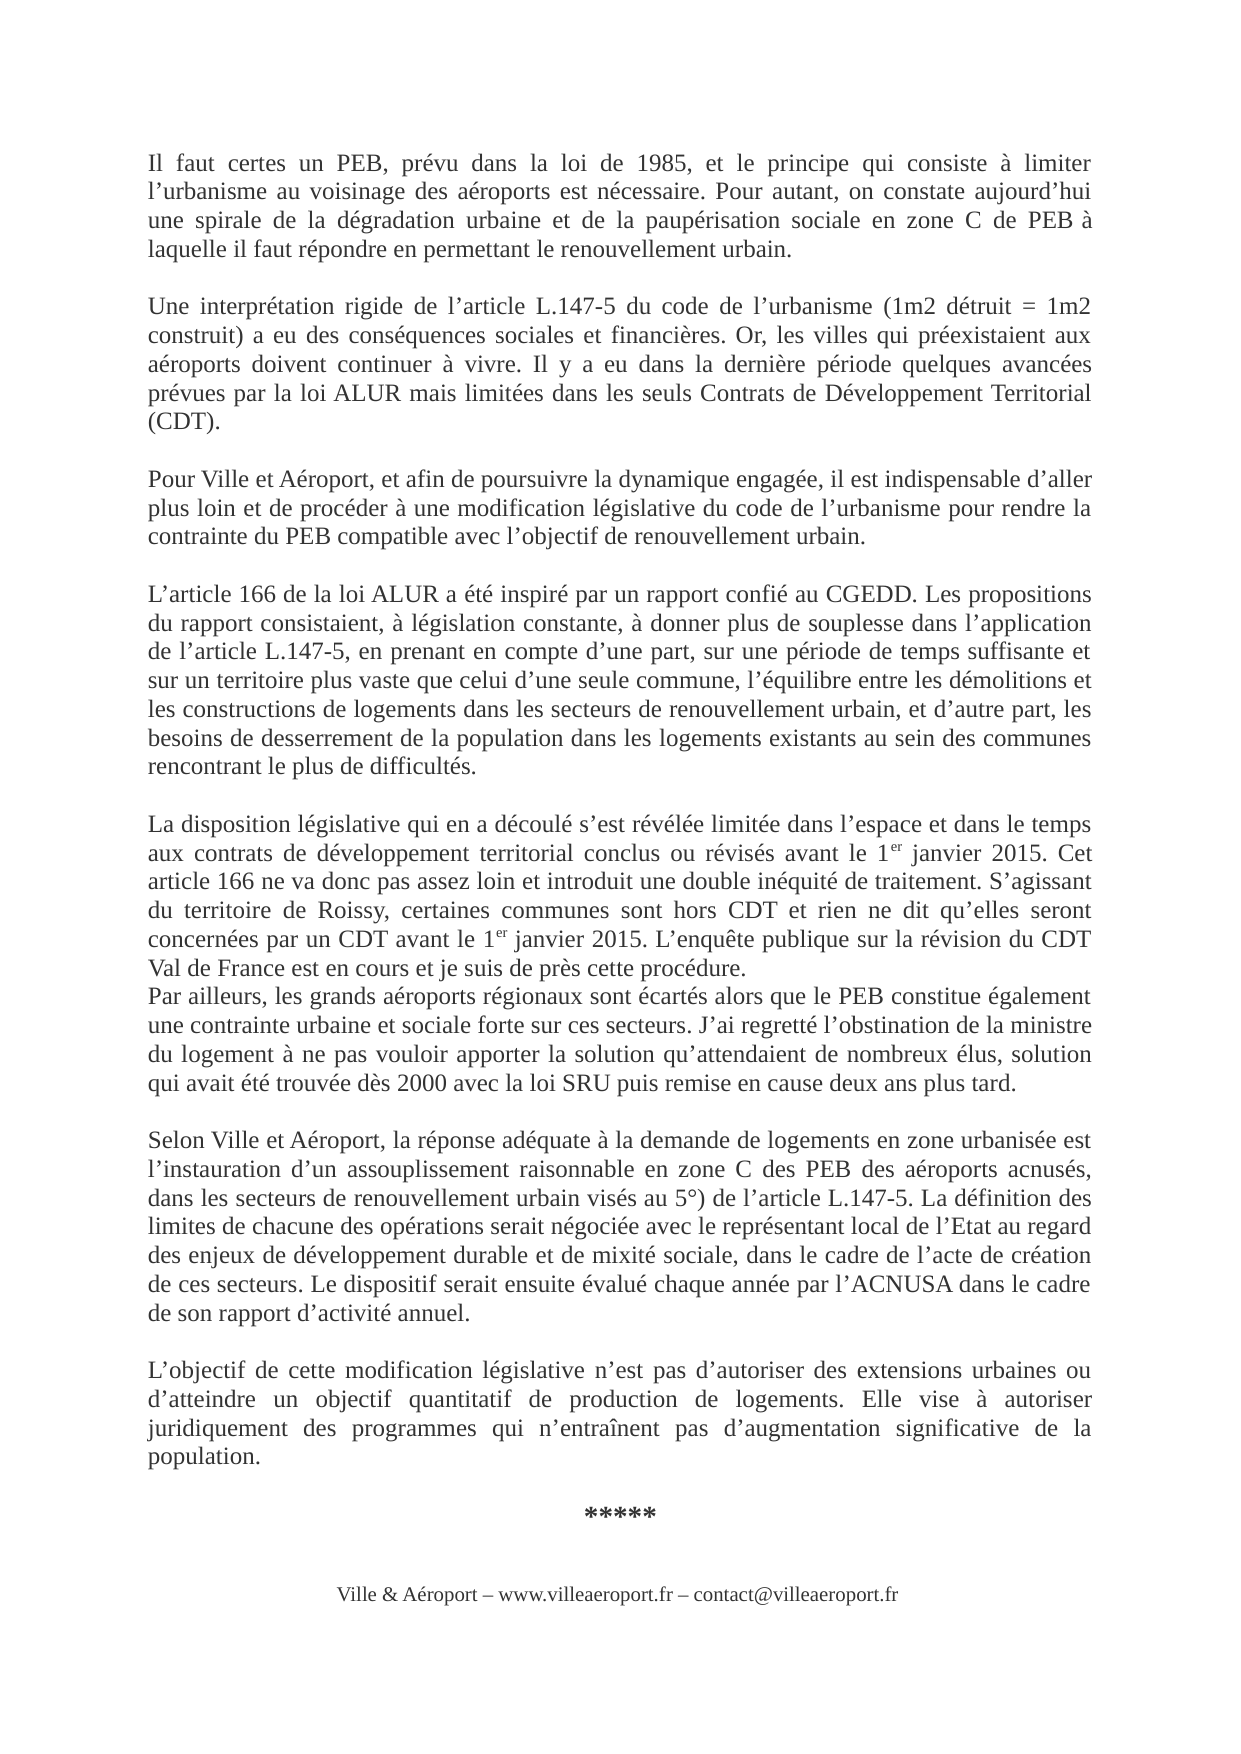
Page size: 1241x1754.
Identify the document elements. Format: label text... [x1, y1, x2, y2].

text Selon Ville et Aéroport, la réponse adéquate à la demande de logements en zone urbanisée est l’instauration d’un assouplissement raisonnable en zone C des PEB des aéroports acnusés, dans les secteurs de renouvellement urbain visés au 5°) de l’article L.147-5. La définition des limites de chacune des opérations serait négociée avec le représentant local de l’Etat au regard des enjeux de développement durable et de mixité sociale, dans le cadre de l’acte de création de ces secteurs. Le dispositif serait ensuite évalué chaque année par l’ACNUSA dans le cadre de son rapport d’activité annuel. [148, 1125, 1093, 1326]
text L’article 166 de la loi ALUR a été inspiré par un rapport confié au CGEDD. Les propositions du rapport consistaient, à législation constante, à donner plus de souplesse dans l’application de l’article L.147-5, en prenant en compte d’une part, sur une période de temps suffisante et sur un territoire plus vaste que celui d’une seule commune, l’équilibre entre les démolitions et les constructions de logements dans les secteurs de renouvellement urbain, et d’autre part, les besoins de desserrement de la population dans les logements existants au sein des communes rencontrant le plus de difficultés. [148, 579, 1093, 780]
text L’objectif de cette modification législative n’est pas d’autoriser des extensions urbaines ou d’atteindre un objectif quantitatif de production de logements. Elle vise à autoriser juridiquement des programmes qui n’entraînent pas d’augmentation significative de la population. [148, 1355, 1093, 1470]
text Pour Ville et Aéroport, et afin de poursuivre la dynamique engagée, il est indispensable d’aller plus loin et de procéder à une modification législative du code de l’urbanisme pour rendre la contrainte du PEB compatible avec l’objectif de renouvellement urbain. [148, 464, 1093, 550]
text Il faut certes un PEB, prévu dans la loi de 1985, et le principe qui consiste à limiter l’urbanisme au voisinage des aéroports est nécessaire. Pour autant, on constate aujourd’hui une spirale de la dégradation urbaine et de la paupérisation sociale en zone C de PEB à laquelle il faut répondre en permettant le renouvellement urbain. [148, 148, 1093, 263]
text Par ailleurs, les grands aéroports régionaux sont écartés alors que le PEB constitue également une contrainte urbaine et sociale forte sur ces secteurs. J’ai regretté l’obstination de la ministre du logement à ne pas vouloir apporter la solution qu’attendaient de nombreux élus, solution qui avait été trouvée dès 2000 avec la loi SRU puis remise en cause deux ans plus tard. [148, 981, 1093, 1096]
text ***** [148, 1499, 1093, 1532]
text Une interprétation rigide de l’article L.147-5 du code de l’urbanisme (1m2 détruit = 1m2 construit) a eu des conséquences sociales et financières. Or, les villes qui préexistaient aux aéroports doivent continuer à vivre. Il y a eu dans la dernière période quelques avancées prévues par la loi ALUR mais limitées dans les seuls Contrats de Développement Territorial (CDT). [148, 291, 1093, 435]
text La disposition législative qui en a découlé s’est révélée limitée dans l’espace et dans le temps aux contrats de développement territorial conclus ou révisés avant le 1er janvier 2015. Cet article 166 ne va donc pas assez loin et introduit une double inéquité de traitement. S’agissant du territoire de Roissy, certaines communes sont hors CDT et rien ne dit qu’elles seront concernées par un CDT avant le 1er janvier 2015. L’enquête publique sur la révision du CDT Val de France est en cours et je suis de près cette procédure. [148, 809, 1093, 981]
